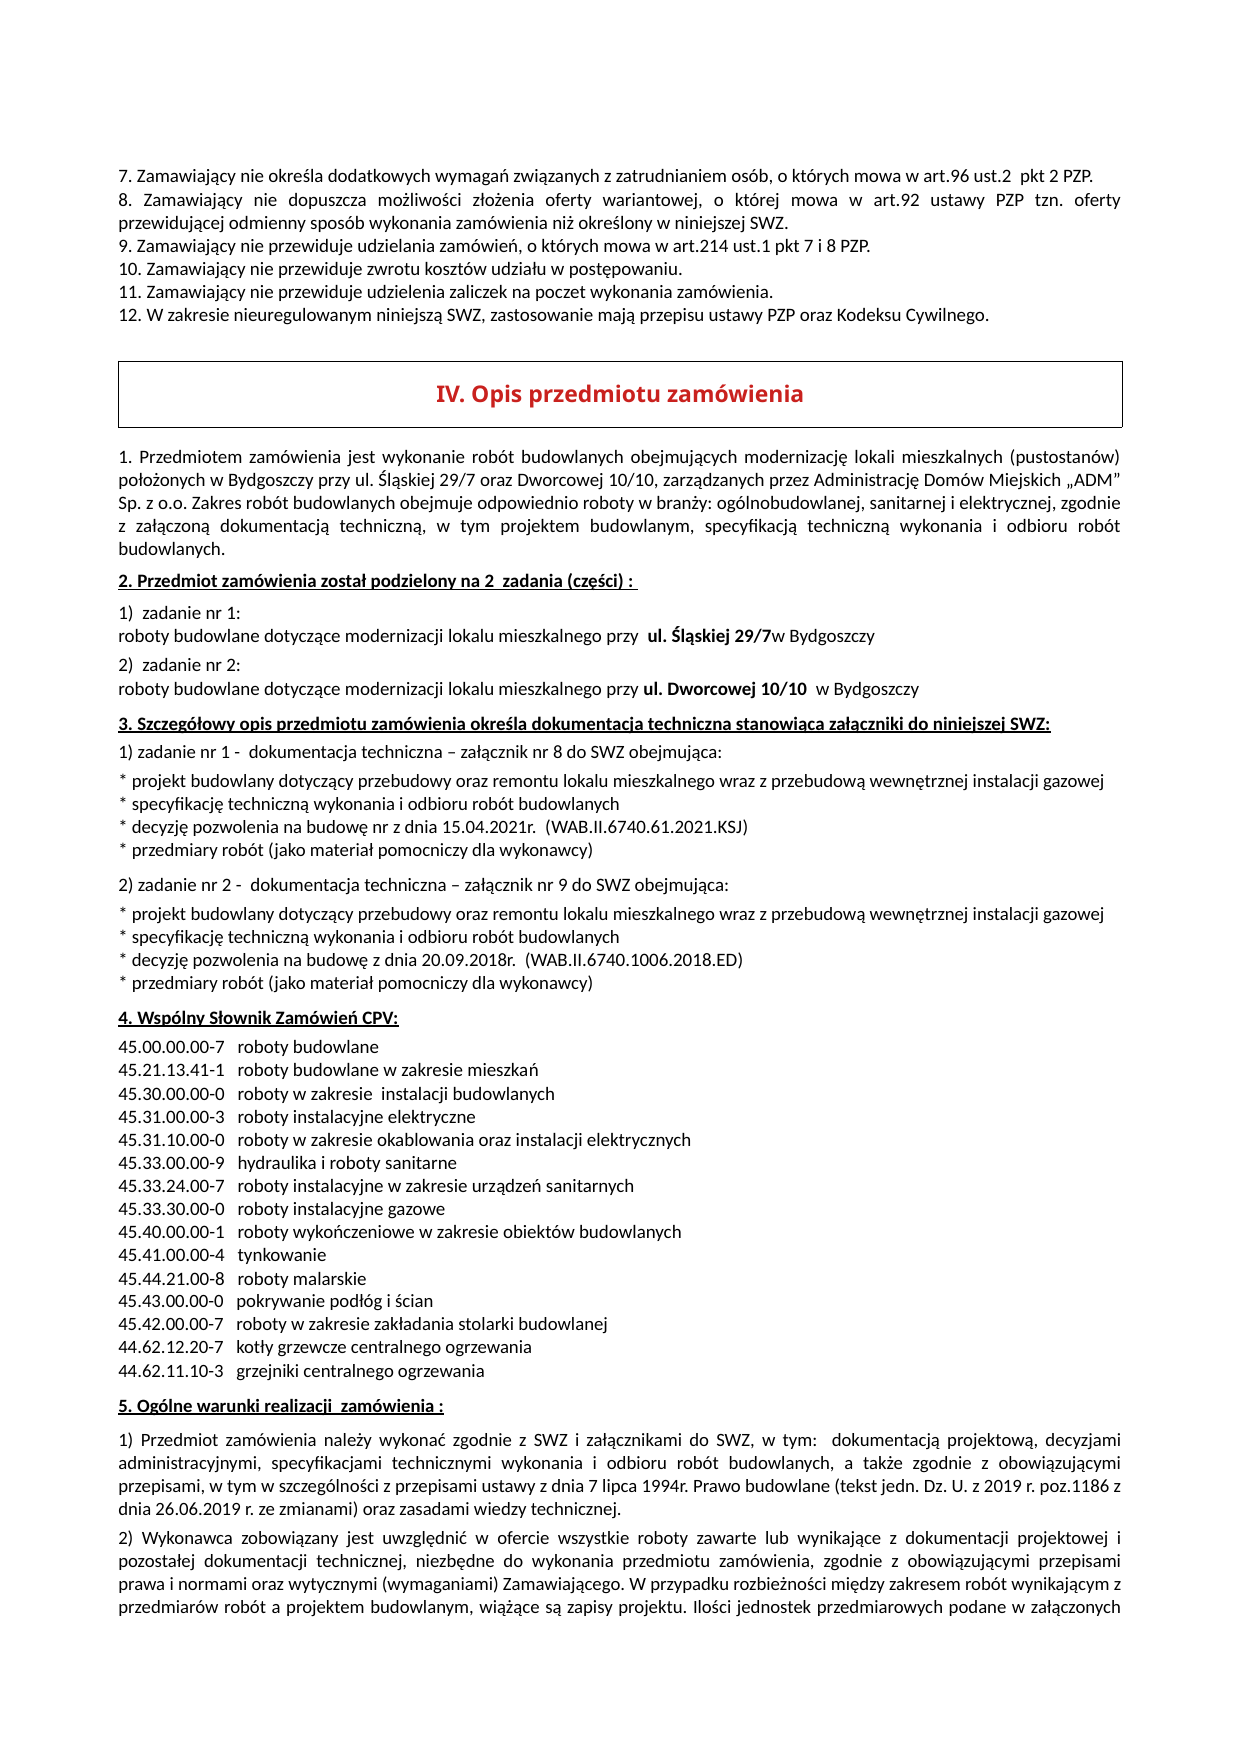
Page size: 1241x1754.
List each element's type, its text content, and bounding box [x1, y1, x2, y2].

text 12. W zakresie nieuregulowanym niniejszą SWZ, zastosowanie mają przepisu ustawy PZP oraz Kodeksu Cywilnego. [118, 303, 1122, 326]
list * projekt budowlany dotyczący przebudowy oraz remontu lokalu mieszkalnego wraz z przebudową wewnętrznej instalacji gazowej [118, 902, 1122, 925]
text 45.41.00.00-4 tynkowanie [118, 1243, 1122, 1267]
list * przedmiary robót (jako materiał pomocniczy dla wykonawcy) [118, 971, 1122, 994]
list * decyzję pozwolenia na budowę nr z dnia 15.04.2021r. (WAB.II.6740.61.2021.KSJ) [118, 815, 1122, 838]
text 44.62.12.20-7 kotły grzewcze centralnego ogrzewania [118, 1336, 1122, 1358]
list * specyfikację techniczną wykonania i odbioru robót budowlanych [118, 792, 1122, 815]
text 1) zadanie nr 1: [118, 601, 1122, 624]
text 2) Wykonawca zobowiązany jest uwzględnić w ofercie wszystkie roboty zawarte lub wynikające z dokumentacji projektowej i pozostałej dokumentacji technicznej, niezbędne do wykonania przedmiotu zamówienia, zgodnie z obowiązującymi przepisami prawa i normami oraz wytycznymi (wymaganiami) Zamawiającego. W przypadku rozbieżności między zakresem robót wynikającym z przedmiarów robót a projektem budowlanym, wiążące są zapisy projektu. Ilości jednostek przedmiarowych podane w załączonych [118, 1526, 1122, 1618]
text 45.33.00.00-9 hydraulika i roboty sanitarne [118, 1151, 1122, 1174]
text 45.31.00.00-3 roboty instalacyjne elektryczne [118, 1105, 1122, 1128]
text 45.31.10.00-0 roboty w zakresie okablowania oraz instalacji elektrycznych [118, 1128, 1122, 1151]
text 45.30.00.00-0 roboty w zakresie instalacji budowlanych [118, 1082, 1122, 1105]
text roboty budowlane dotyczące modernizacji lokalu mieszkalnego przy ul. Śląskiej 29/7w Bydgoszczy [118, 624, 1122, 647]
text 45.00.00.00-7 roboty budowlane [118, 1035, 1122, 1058]
text 45.40.00.00-1 roboty wykończeniowe w zakresie obiektów budowlanych [118, 1220, 1122, 1243]
text 2) zadanie nr 2 - dokumentacja techniczna – załącznik nr 9 do SWZ obejmująca: [118, 873, 1122, 896]
text roboty budowlane dotyczące modernizacji lokalu mieszkalnego przy ul. Dworcowej 10/10 w Bydgoszczy [118, 677, 1122, 700]
text 1) zadanie nr 1 - dokumentacja techniczna – załącznik nr 8 do SWZ obejmująca: [118, 741, 1122, 763]
text 7. Zamawiający nie określa dodatkowych wymagań związanych z zatrudnianiem osób, o których mowa w art.96 ust.2 pkt 2 PZP. [118, 164, 1122, 187]
list * projekt budowlany dotyczący przebudowy oraz remontu lokalu mieszkalnego wraz z przebudową wewnętrznej instalacji gazowej [118, 769, 1122, 792]
text 8. Zamawiający nie dopuszcza możliwości złożenia oferty wariantowej, o której mowa w art.92 ustawy PZP tzn. oferty przewidującej odmienny sposób wykonania zamówienia niż określony w niniejszej SWZ. [118, 187, 1122, 234]
text 45.43.00.00-0 pokrywanie podłóg i ścian [118, 1290, 1122, 1313]
text 10. Zamawiający nie przewiduje zwrotu kosztów udziału w postępowaniu. [118, 257, 1122, 280]
text 1. Przedmiotem zamówienia jest wykonanie robót budowlanych obejmujących modernizację lokali mieszkalnych (pustostanów) położonych w Bydgoszczy przy ul. Śląskiej 29/7 oraz Dworcowej 10/10, zarządzanych przez Administrację Domów Miejskich „ADM” Sp. z o.o. Zakres robót budowlanych obejmuje odpowiednio roboty w branży: ogólnobudowlanej, sanitarnej i elektrycznej, zgodnie z załączoną dokumentacją techniczną, w tym projektem budowlanym, specyfikacją techniczną wykonania i odbioru robót budowlanych. [118, 445, 1122, 560]
table_header IV. Opis przedmiotu zamówienia [119, 362, 1122, 427]
text 3. Szczegółowy opis przedmiotu zamówienia określa dokumentacja techniczna stanowiąca załączniki do niniejszej SWZ: [118, 711, 1122, 734]
text 45.44.21.00-8 roboty malarskie [118, 1267, 1122, 1290]
text 2. Przedmiot zamówienia został podzielony na 2 zadania (części) : [118, 569, 1122, 592]
text 44.62.11.10-3 grzejniki centralnego ogrzewania [118, 1359, 1122, 1382]
text 45.33.30.00-0 roboty instalacyjne gazowe [118, 1197, 1122, 1220]
list * specyfikację techniczną wykonania i odbioru robót budowlanych [118, 925, 1122, 948]
list * przedmiary robót (jako materiał pomocniczy dla wykonawcy) [118, 838, 1122, 861]
text 5. Ogólne warunki realizacji zamówienia : [118, 1394, 1122, 1417]
text 4. Wspólny Słownik Zamówień CPV: [118, 1006, 1122, 1029]
text 2) zadanie nr 2: [118, 653, 1122, 677]
list * decyzję pozwolenia na budowę z dnia 20.09.2018r. (WAB.II.6740.1006.2018.ED) [118, 948, 1122, 971]
text 11. Zamawiający nie przewiduje udzielenia zaliczek na poczet wykonania zamówienia. [118, 280, 1122, 303]
text 45.42.00.00-7 roboty w zakresie zakładania stolarki budowlanej [118, 1313, 1122, 1336]
text 1) Przedmiot zamówienia należy wykonać zgodnie z SWZ i załącznikami do SWZ, w tym: dokumentacją projektową, decyzjami administracyjnymi, specyfikacjami technicznymi wykonania i odbioru robót budowlanych, a także zgodnie z obowiązującymi przepisami, w tym w szczególności z przepisami ustawy z dnia 7 lipca 1994r. Prawo budowlane (tekst jedn. Dz. U. z 2019 r. poz.1186 z dnia 26.06.2019 r. ze zmianami) oraz zasadami wiedzy technicznej. [118, 1429, 1122, 1520]
text 9. Zamawiający nie przewiduje udzielania zamówień, o których mowa w art.214 ust.1 pkt 7 i 8 PZP. [118, 234, 1122, 257]
text 45.21.13.41-1 roboty budowlane w zakresie mieszkań [118, 1058, 1122, 1082]
text 45.33.24.00-7 roboty instalacyjne w zakresie urządzeń sanitarnych [118, 1174, 1122, 1197]
